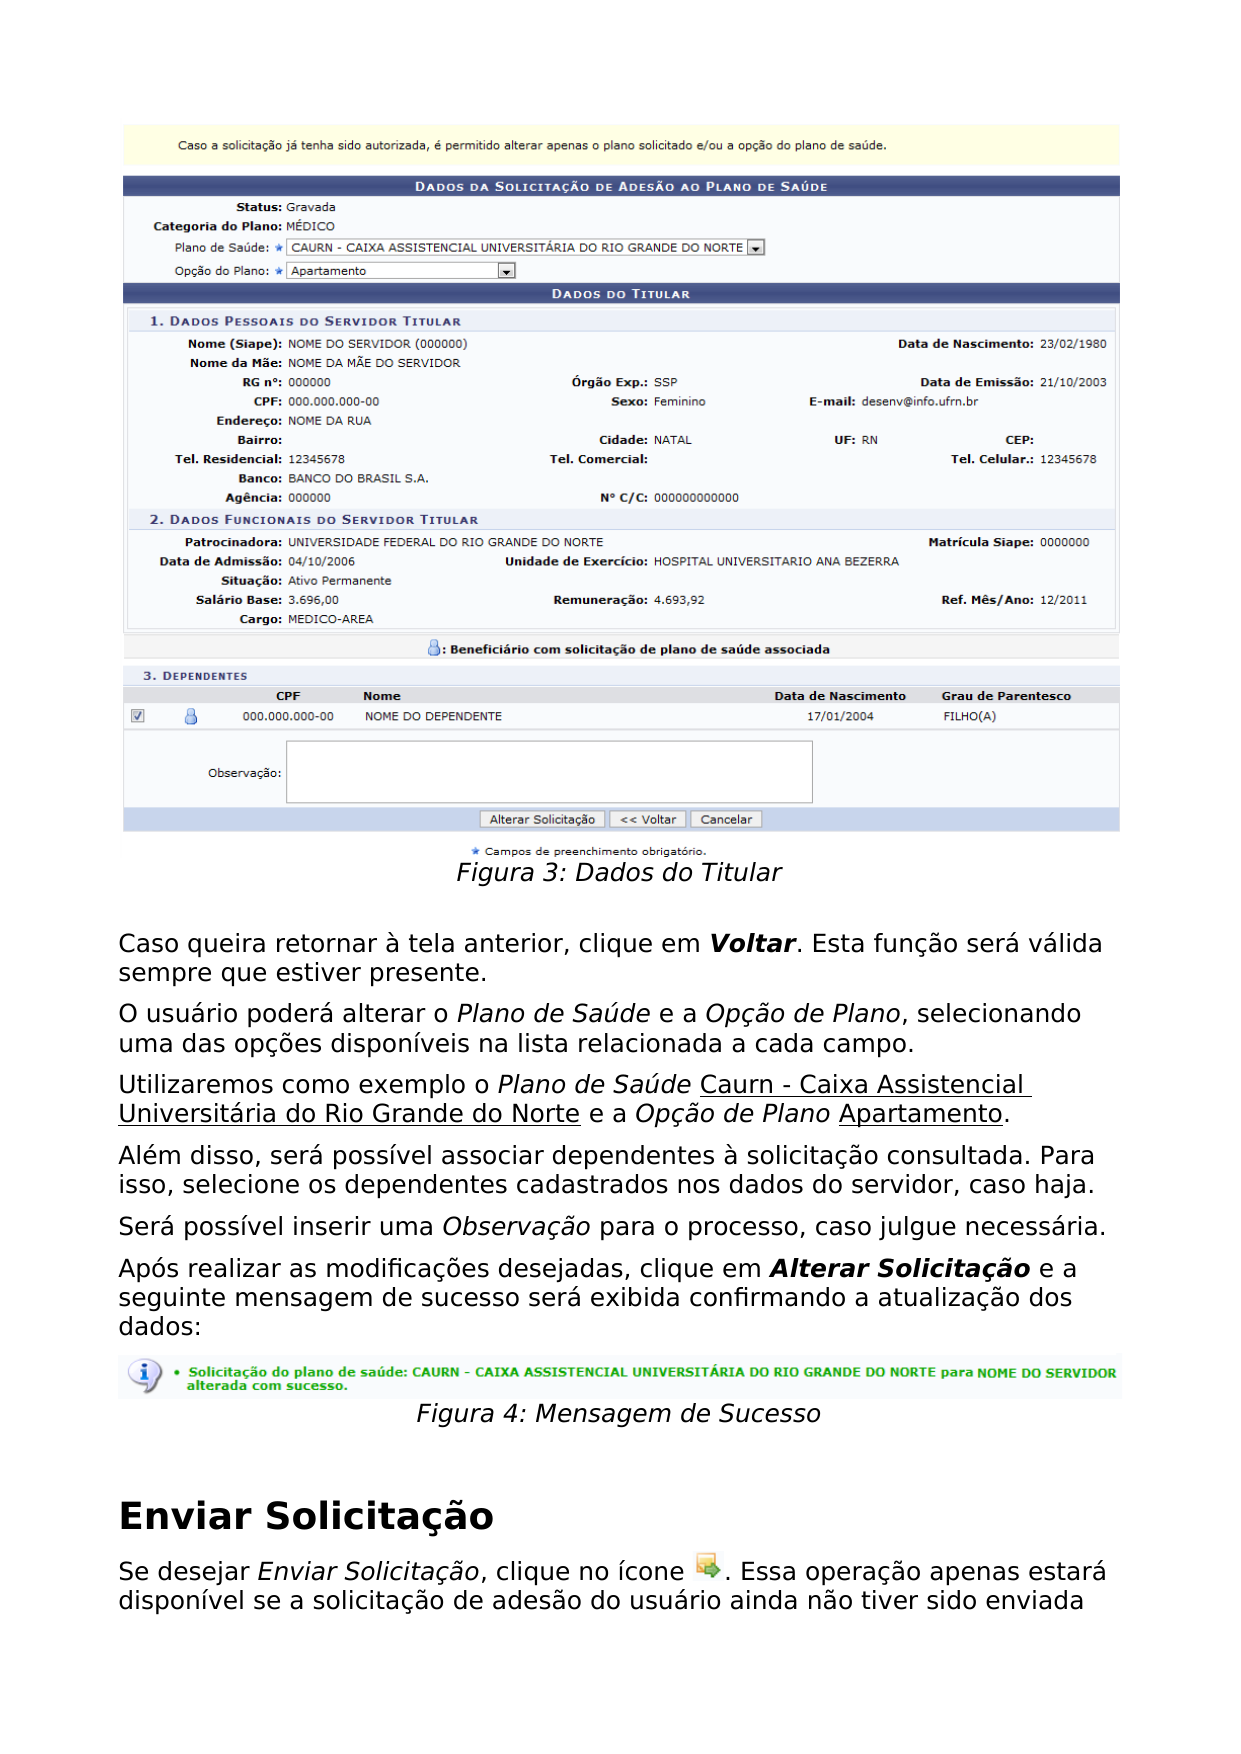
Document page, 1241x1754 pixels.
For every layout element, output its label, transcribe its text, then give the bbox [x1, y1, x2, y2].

picture [118, 118, 1123, 858]
picture [692, 1551, 724, 1581]
text Figura 3: Dados do Titular [118, 858, 1122, 887]
text Além disso, será possível associar dependentes à solicitação consultada. Para isso, selecione os dependentes cadastrados nos dados do servidor, caso haja. [118, 1141, 1122, 1199]
text Caso queira retornar à tela anterior, clique em Voltar. Esta função será válida sempre que estiver presente. [118, 929, 1122, 987]
text Utilizaremos como exemplo o Plano de Saúde Caurn - Caixa Assistencial Universitária do Rio Grande do Norte e a Opção de Plano Apartamento. [118, 1070, 1122, 1129]
text O usuário poderá alterar o Plano de Saúde e a Opção de Plano, selecionando uma das opções disponíveis na lista relacionada a cada campo. [118, 999, 1122, 1058]
text Após realizar as modificações desejadas, clique em Alterar Solicitação e a seguinte mensagem de sucesso será exibida confirmando a atualização dos dados: [118, 1254, 1122, 1341]
subtitle Enviar Solicitação [118, 1495, 1122, 1538]
text Se desejar Enviar Solicitação, clique no ícone . Essa operação apenas estará disponível se a solicitação de adesão do usuário ainda não tiver sido enviada [118, 1551, 1122, 1616]
picture [118, 1353, 1123, 1399]
text Figura 4: Mensagem de Sucesso [118, 1399, 1122, 1428]
text Será possível inserir uma Observação para o processo, caso julgue necessária. [118, 1212, 1122, 1241]
